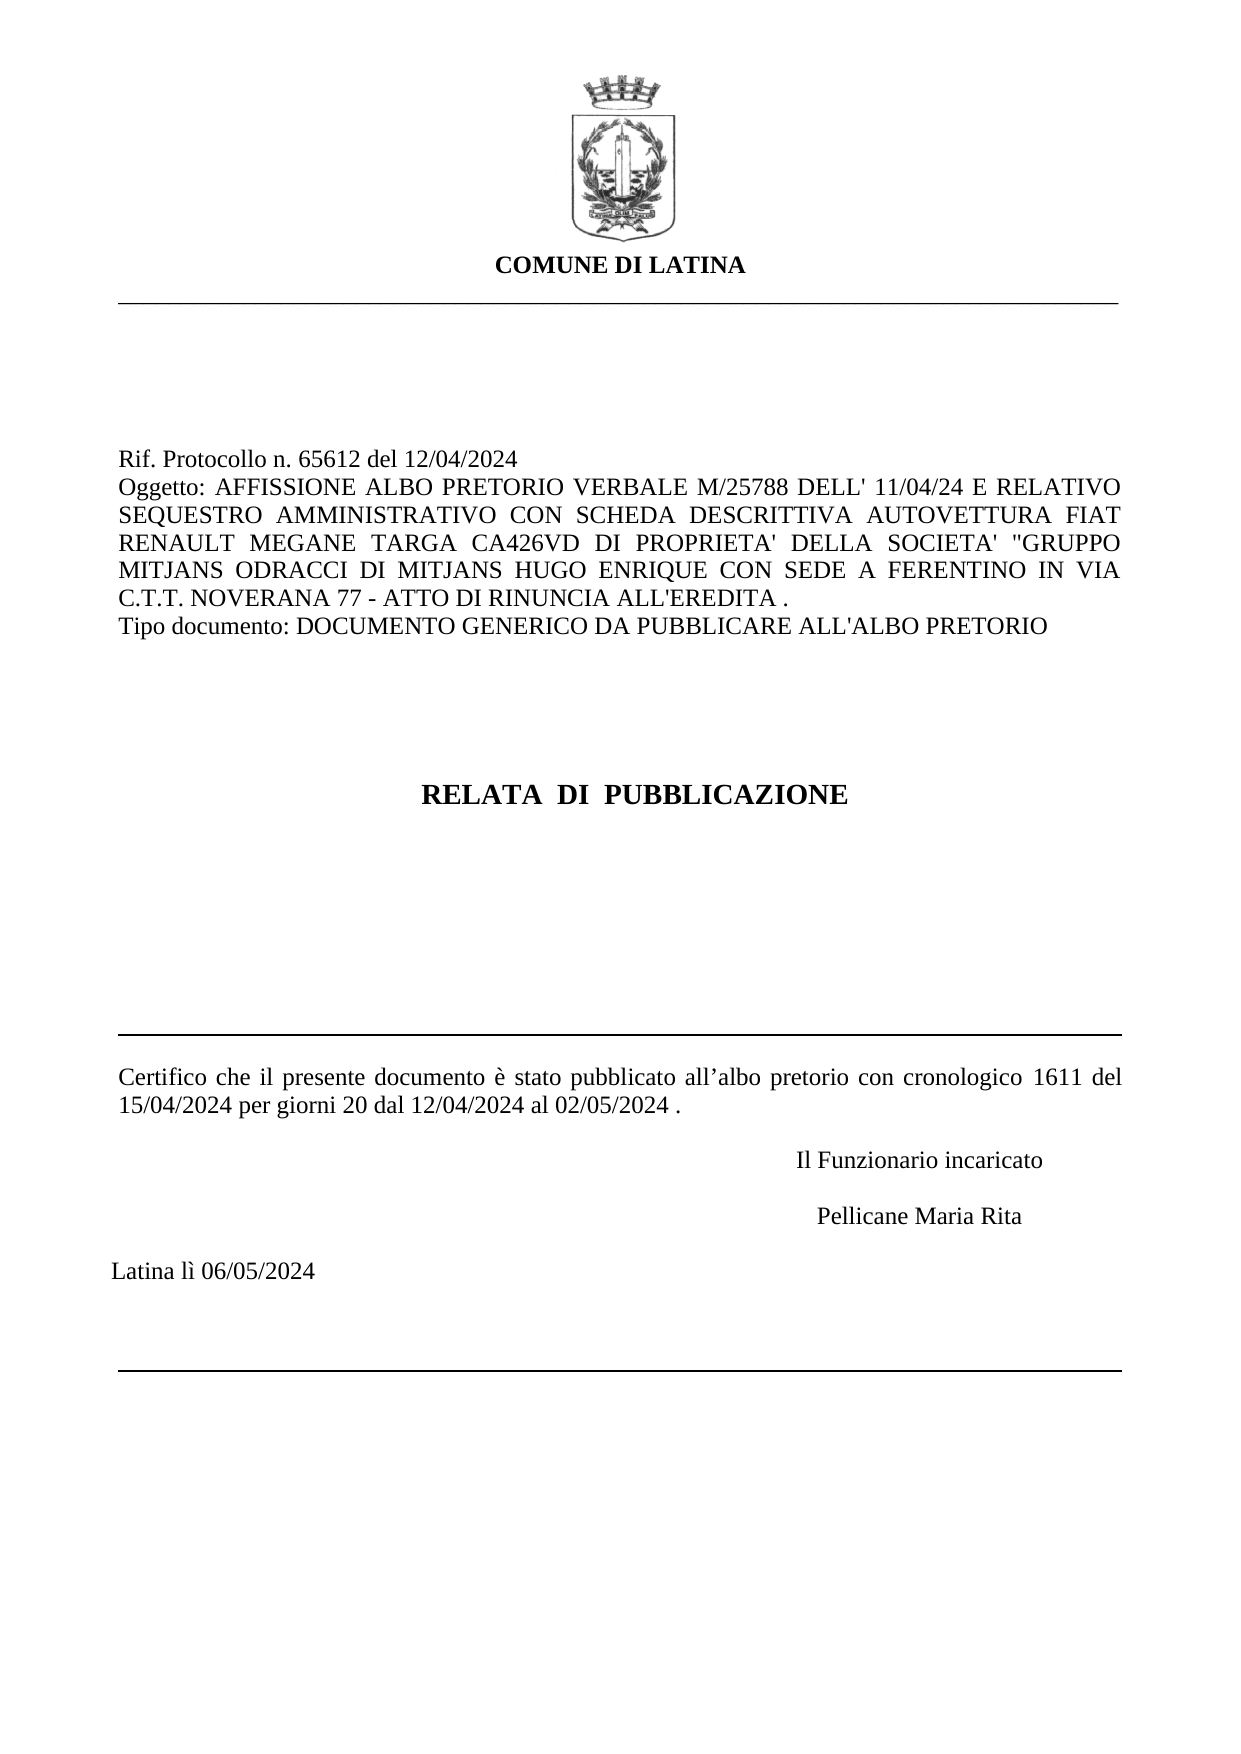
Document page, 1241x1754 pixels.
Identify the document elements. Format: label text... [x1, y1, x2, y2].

picture [556, 75, 685, 252]
table_header [591, 1146, 692, 1174]
table_cell [692, 1257, 709, 1285]
table_cell [709, 1230, 1129, 1257]
table_cell Latina lì 06/05/2024 [111, 1257, 591, 1285]
table_cell [692, 1174, 709, 1202]
table_cell [709, 1257, 1129, 1285]
table_cell [111, 1230, 591, 1257]
table_cell [591, 1257, 692, 1285]
text Oggetto: AFFISSIONE ALBO PRETORIO VERBALE M/25788 DELL' 11/04/24 E RELATIVO SEQUESTRO AMMINISTRATIVO CON SCHEDA DESCRITTIVA AUTOVETTURA FIAT RENAULT MEGANE TARGA CA426VD DI PROPRIETA' DELLA SOCIETA' "GRUPPO MITJANS ODRACCI DI MITJANS HUGO ENRIQUE CON SEDE A FERENTINO IN VIA C.T.T. NOVERANA 77 - ATTO DI RINUNCIA ALL'EREDITA . [118, 473, 1122, 612]
text Tipo documento: DOCUMENTO GENERICO DA PUBBLICARE ALL'ALBO PRETORIO [118, 612, 1122, 639]
table_cell [709, 1174, 1129, 1202]
table_cell [692, 1230, 709, 1257]
text Rif. Protocollo n. 65612 del 12/04/2024 [118, 446, 1122, 473]
table_cell Pellicane Maria Rita [709, 1202, 1129, 1229]
table_header Il Funzionario incaricato [709, 1146, 1129, 1174]
table_header [692, 1146, 709, 1174]
table_cell [692, 1202, 709, 1229]
table_cell [591, 1202, 692, 1229]
subtitle RELATA DI PUBBLICAZIONE [118, 778, 1122, 810]
table_header [111, 1146, 591, 1174]
table_cell [591, 1174, 692, 1202]
text Certifico che il presente documento è stato pubblicato all’albo pretorio con cronologico 1611 del 15/04/2024 per giorni 20 dal 12/04/2024 al 02/05/2024 . [118, 1063, 1122, 1119]
table_cell [111, 1202, 591, 1229]
table_cell [591, 1230, 692, 1257]
table_cell [111, 1174, 591, 1202]
